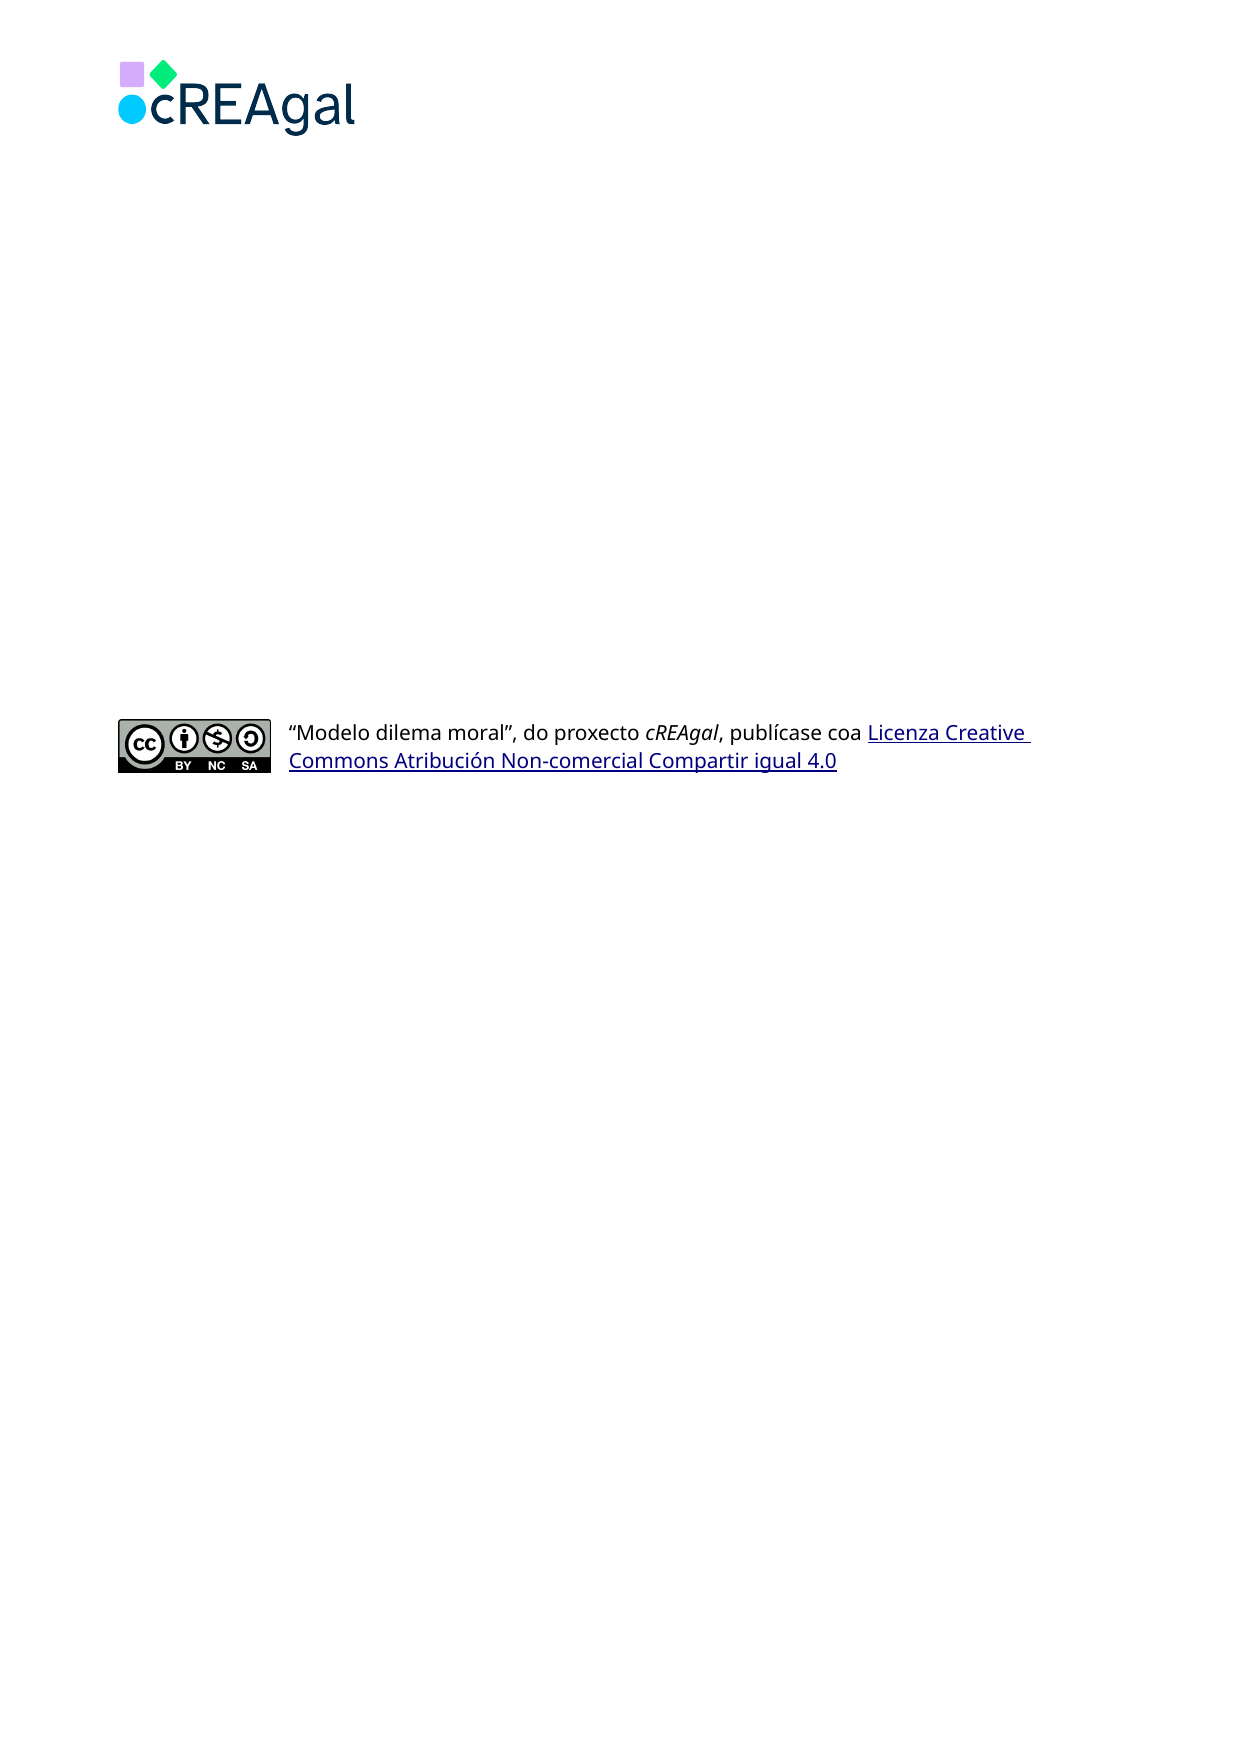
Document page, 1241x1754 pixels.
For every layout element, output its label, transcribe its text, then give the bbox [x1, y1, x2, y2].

picture [118, 719, 271, 773]
text “Modelo dilema moral”, do proxecto cREAgal, publícase coa Licenza Creative Commons Atribución Non-comercial Compartir igual 4.0 [118, 718, 1122, 774]
picture [118, 60, 355, 136]
